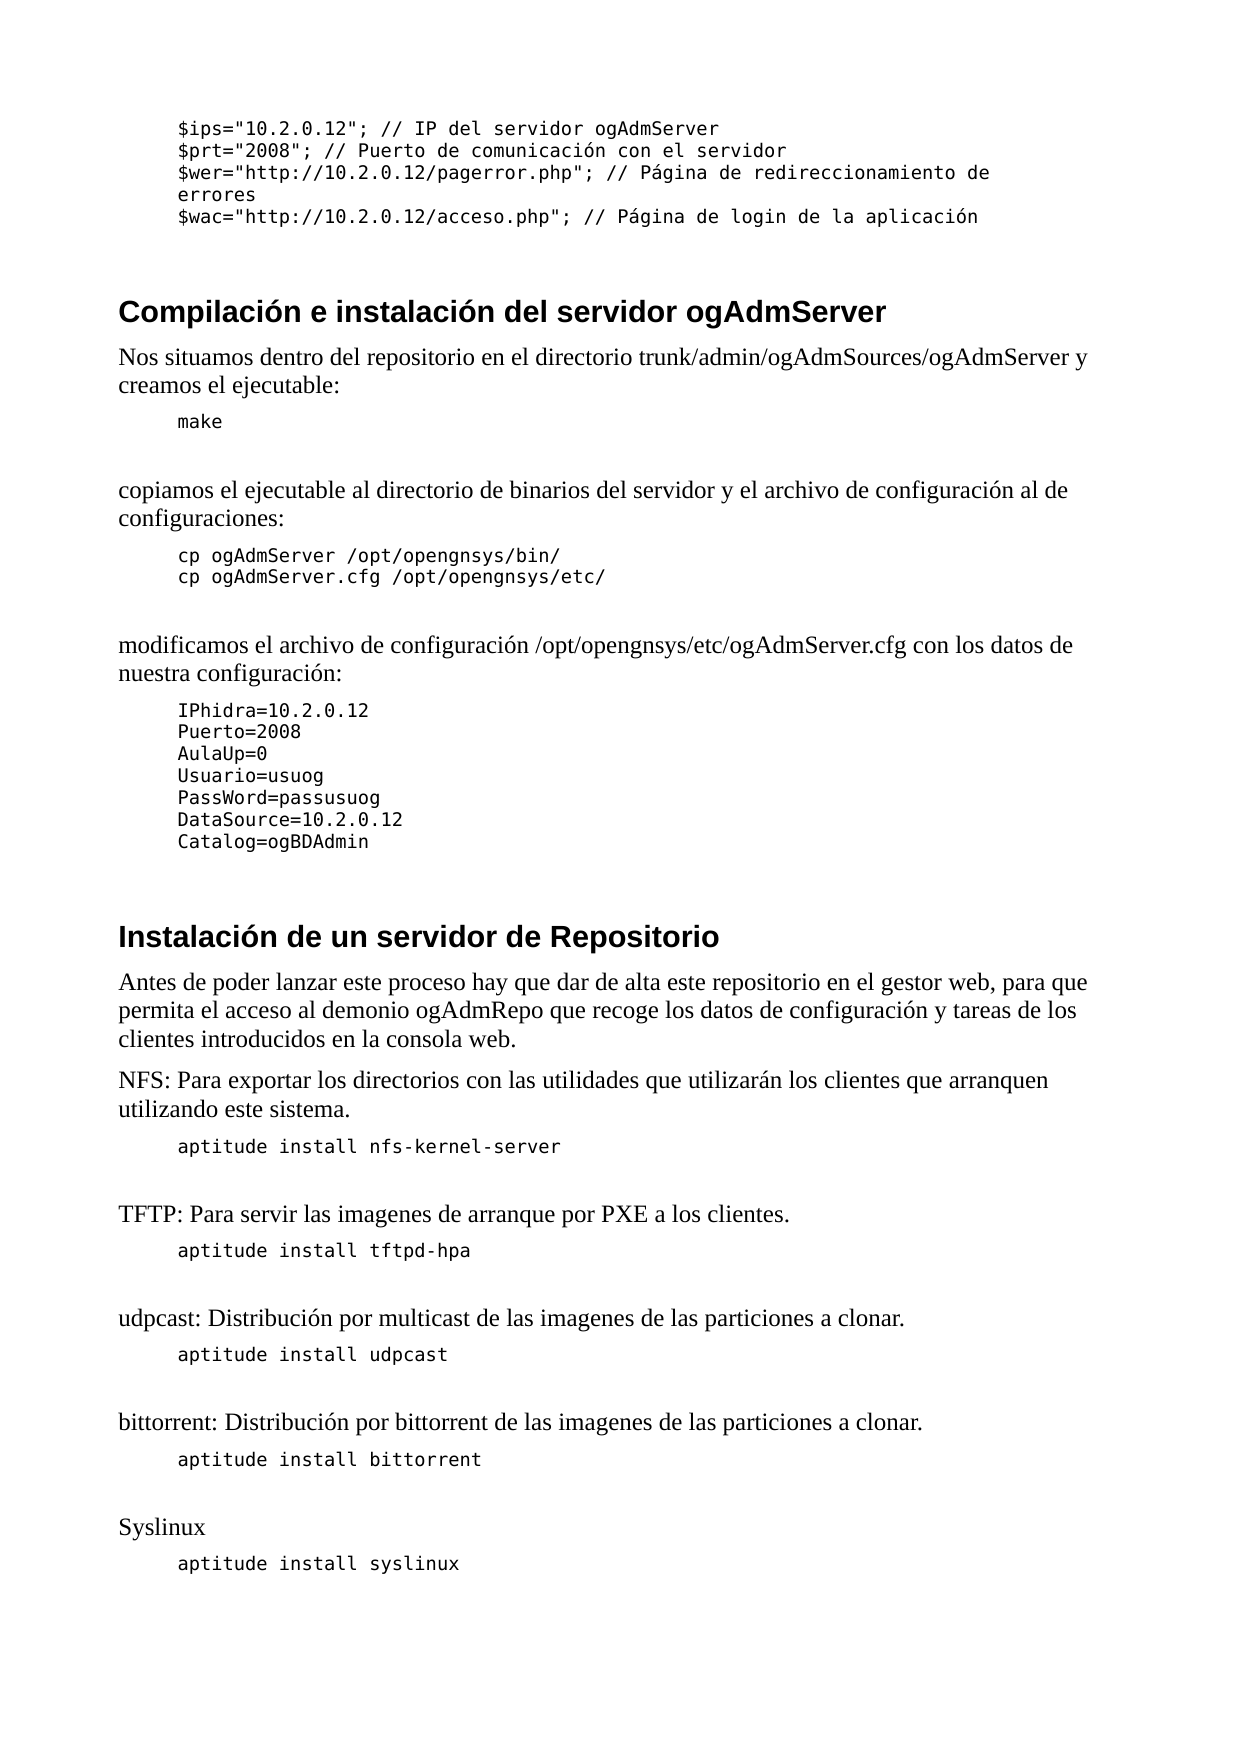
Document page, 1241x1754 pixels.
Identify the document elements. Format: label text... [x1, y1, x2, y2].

text $ips="10.2.0.12"; // IP del servidor ogAdmServer $prt="2008"; // Puerto de comunicación con el servidor $wer="http://10.2.0.12/pagerror.php"; // Página de redireccionamiento de errores $wac="http://10.2.0.12/acceso.php"; // Página de login de la aplicación [177, 118, 1063, 227]
text Nos situamos dentro del repositorio en el directorio trunk/admin/ogAdmSources/ogAdmServer y creamos el ejecutable: [118, 342, 1122, 399]
text bittorrent: Distribución por bittorrent de las imagenes de las particiones a clonar. [118, 1407, 1122, 1436]
text aptitude install udpcast [177, 1344, 1063, 1366]
text NFS: Para exportar los directorios con las utilidades que utilizarán los clientes que arranquen utilizando este sistema. [118, 1066, 1122, 1123]
text aptitude install bittorrent [177, 1449, 1063, 1471]
text TFTP: Para servir las imagenes de arranque por PXE a los clientes. [118, 1199, 1122, 1227]
text aptitude install syslinux [177, 1553, 1063, 1575]
text Syslinux [118, 1512, 1122, 1541]
text modificamos el archivo de configuración /opt/opengnsys/etc/ogAdmServer.cfg con los datos de nuestra configuración: [118, 630, 1122, 687]
text Antes de poder lanzar este proceso hay que dar de alta este repositorio en el gestor web, para que permita el acceso al demonio ogAdmRepo que recoge los datos de configuración y tareas de los clientes introducidos en la consola web. [118, 967, 1122, 1053]
subtitle Compilación e instalación del servidor ogAdmServer [118, 294, 1122, 329]
text aptitude install nfs-kernel-server [177, 1136, 1063, 1157]
subtitle Instalación de un servidor de Repositorio [118, 919, 1122, 954]
text make [177, 412, 1063, 433]
text copiamos el ejecutable al directorio de binarios del servidor y el archivo de configuración al de configuraciones: [118, 475, 1122, 532]
text aptitude install tftpd-hpa [177, 1240, 1063, 1262]
text udpcast: Distribución por multicast de las imagenes de las particiones a clonar. [118, 1303, 1122, 1332]
text IPhidra=10.2.0.12 Puerto=2008 AulaUp=0 Usuario=usuog PassWord=passusuog DataSource=10.2.0.12 Catalog=ogBDAdmin [177, 700, 1063, 853]
text cp ogAdmServer /opt/opengnsys/bin/ cp ogAdmServer.cfg /opt/opengnsys/etc/ [177, 545, 1063, 588]
